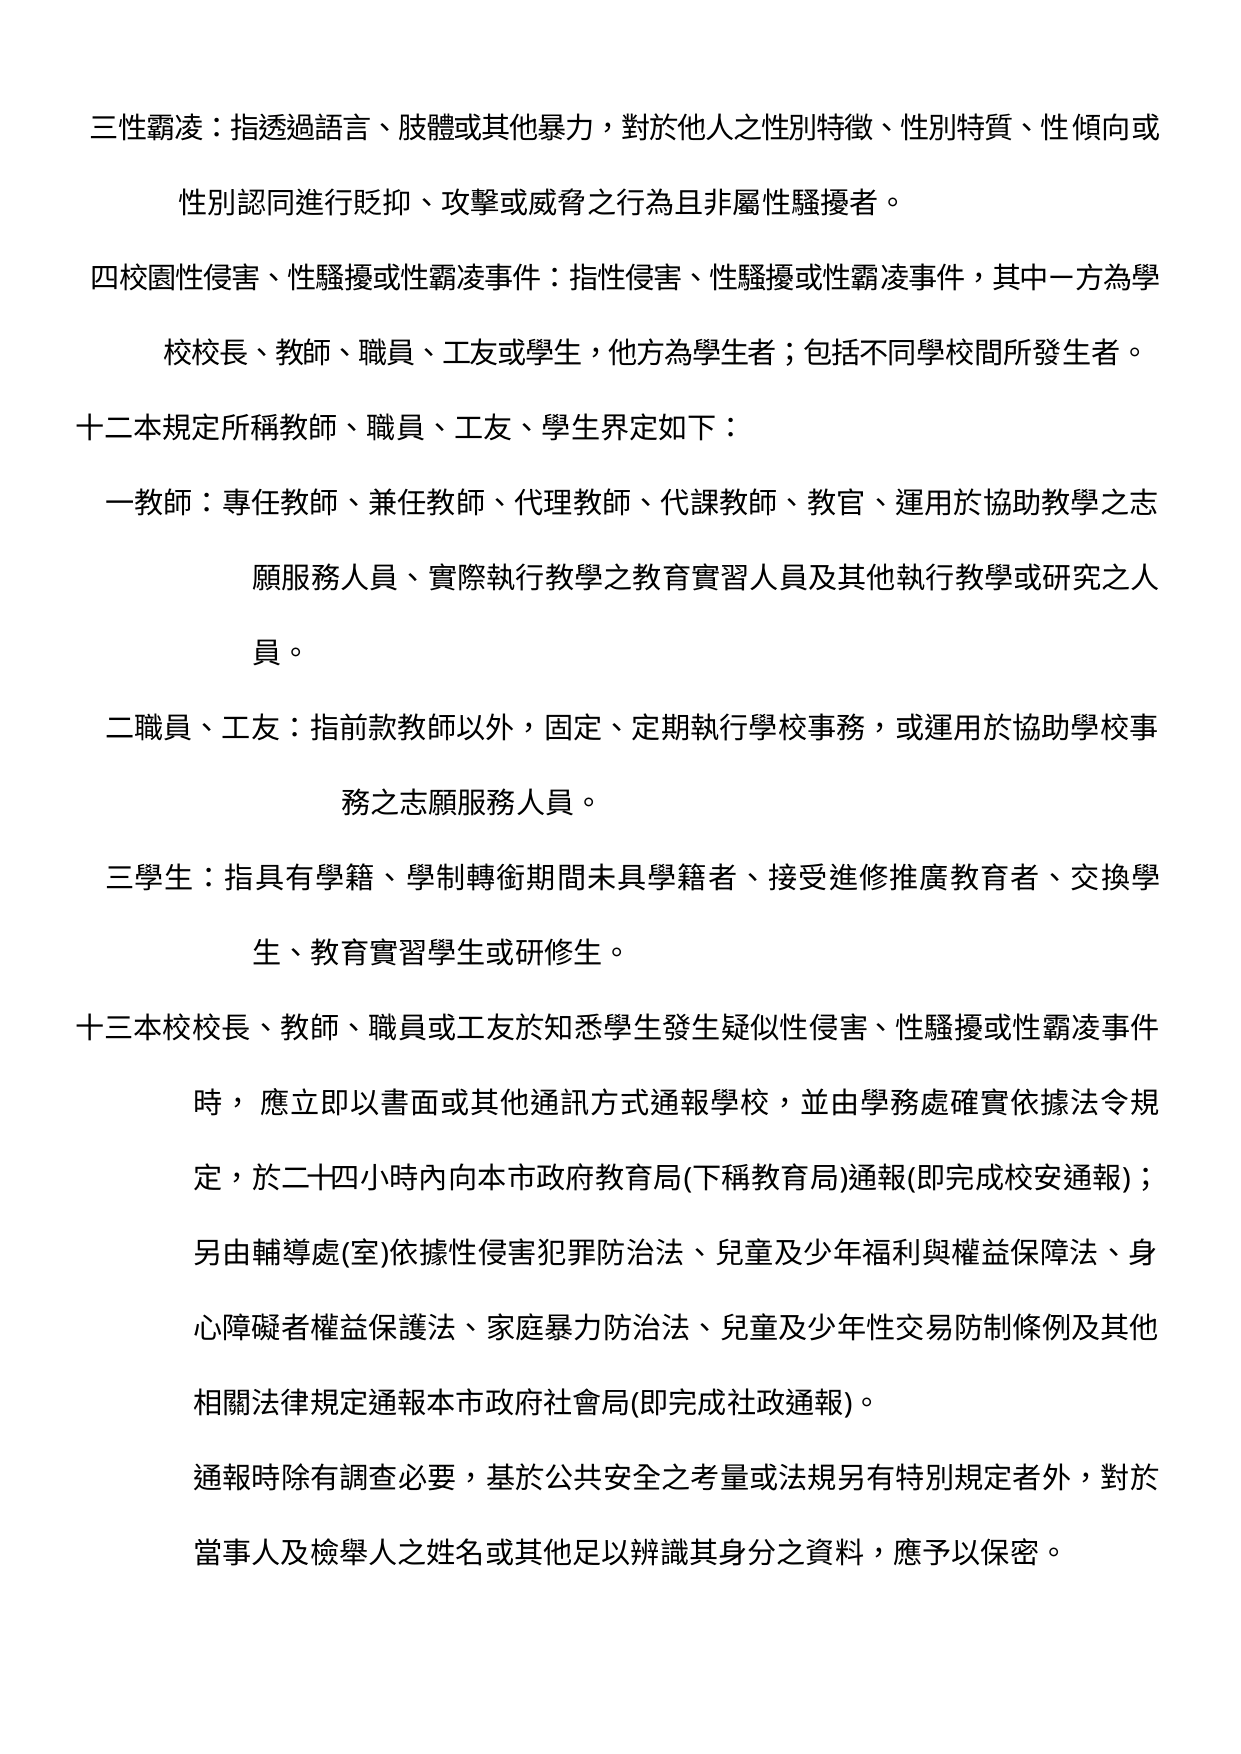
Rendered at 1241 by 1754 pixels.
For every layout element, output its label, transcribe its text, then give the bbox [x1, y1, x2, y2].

list 性霸凌：指透過語言、肢體或其他暴力，對於他人之性別特徵、性別特質、性傾向或性別認同進行貶抑、攻擊或威脅之行為且非屬性騷擾者。 [89, 89, 1160, 239]
list 職員、工友：指前款教師以外，固定、定期執行學校事務，或運用於協助學校事務之志願服務人員。 [105, 689, 1160, 839]
list 本校校長、教師、職員或工友於知悉學生發生疑似性侵害、性騷擾或性霸凌事件時， 應立即以書面或其他通訊方式通報學校，並由學務處確實依據法令規定，於二十四小時內向本市政府教育局(下稱教育局)通報(即完成校安通報)；另由輔導處(室)依據性侵害犯罪防治法、兒童及少年福利與權益保障法、身心障礙者權益保護法、家庭暴力防治法、兒童及少年性交易防制條例及其他相關法律規定通報本市政府社會局(即完成社政通報)。 [75, 989, 1160, 1439]
list 教師：專任教師、兼任教師、代理教師、代課教師、教官、運用於協助教學之志願服務人員、實際執行教學之教育實習人員及其他執行教學或研究之人員。 [105, 464, 1160, 689]
text 通報時除有調查必要，基於公共安全之考量或法規另有特別規定者外，對於當事人及檢舉人之姓名或其他足以辨識其身分之資料，應予以保密。 [193, 1439, 1160, 1589]
list 學生：指具有學籍、學制轉銜期間未具學籍者、接受進修推廣教育者、交換學生、教育實習學生或研修生。 [105, 839, 1160, 989]
list 本規定所稱教師、職員、工友、學生界定如下： [75, 389, 1160, 464]
list 校園性侵害、性騷擾或性霸凌事件：指性侵害、性騷擾或性霸凌事件，其中ㄧ方為學校校長、教師、職員、工友或學生，他方為學生者；包括不同學校間所發生者。 [90, 239, 1160, 389]
